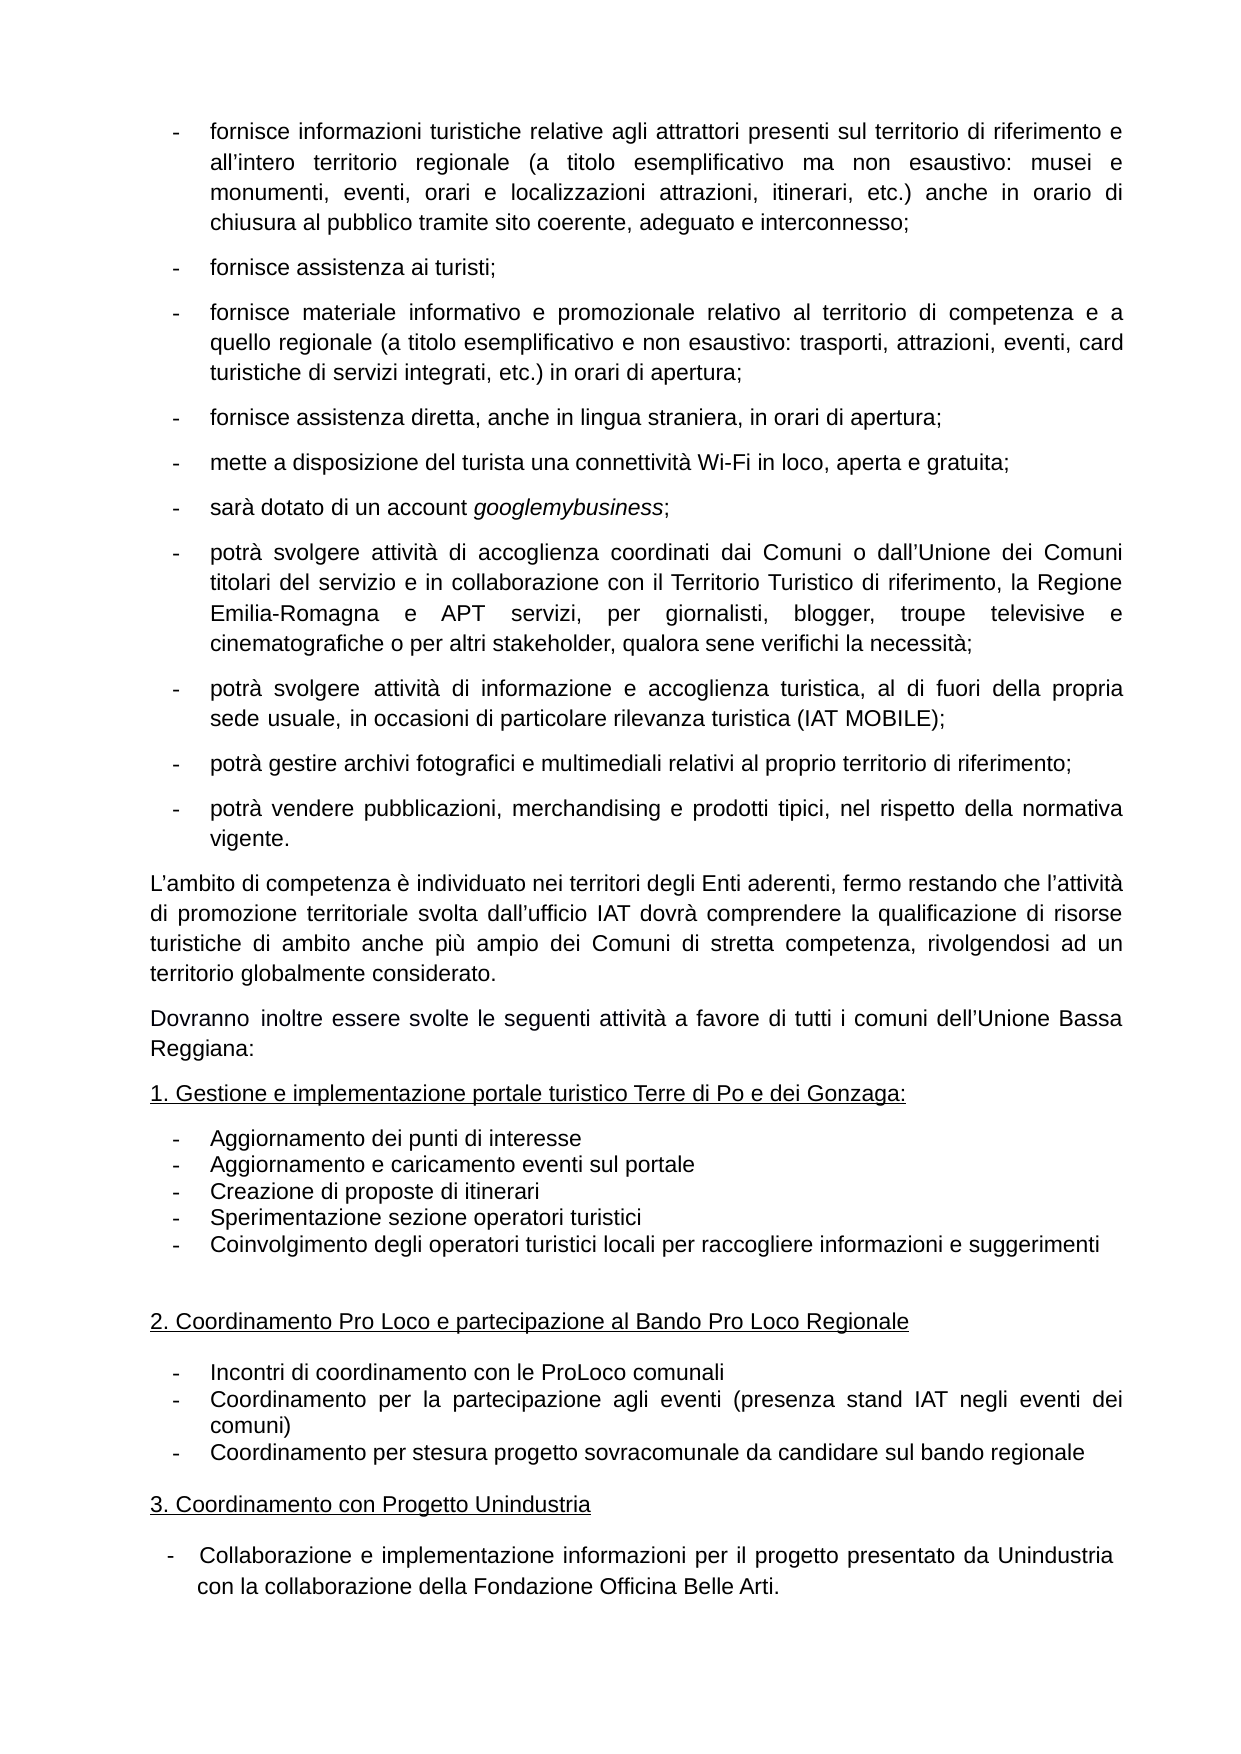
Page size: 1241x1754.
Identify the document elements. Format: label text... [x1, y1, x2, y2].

text Dovranno inoltre essere svolte le seguenti attività a favore di tutti i comuni dell’Unione Bassa Reggiana: [150, 1005, 1123, 1062]
list Aggiornamento e caricamento eventi sul portale [172, 1151, 1123, 1178]
text - Collaborazione e implementazione informazioni per il progetto presentato da Unindustria con la collaborazione della Fondazione Officina Belle Arti. [150, 1542, 1123, 1599]
list Sperimentazione sezione operatori turistici [172, 1204, 1123, 1231]
list fornisce assistenza ai turisti; [172, 254, 1123, 280]
list potrà svolgere attività di accoglienza coordinati dai Comuni o dall’Unione dei Comuni titolari del servizio e in collaborazione con il Territorio Turistico di riferimento, la Regione Emilia-Romagna e APT servizi, per giornalisti, blogger, troupe televisive e cinematografiche o per altri stakeholder, qualora sene verifichi la necessità; [172, 539, 1123, 656]
list potrà gestire archivi fotografici e multimediali relativi al proprio territorio di riferimento; [172, 749, 1123, 776]
list mette a disposizione del turista una connettività Wi-Fi in loco, aperta e gratuita; [172, 449, 1123, 475]
text L’ambito di competenza è individuato nei territori degli Enti aderenti, fermo restando che l’attività di promozione territoriale svolta dall’ufficio IAT dovrà comprendere la qualificazione di risorse turistiche di ambito anche più ampio dei Comuni di stretta competenza, rivolgendosi ad un territorio globalmente considerato. [150, 870, 1123, 987]
list potrà svolgere attività di informazione e accoglienza turistica, al di fuori della propria sede usuale, in occasioni di particolare rilevanza turistica (IAT MOBILE); [172, 674, 1123, 731]
list fornisce assistenza diretta, anche in lingua straniera, in orari di apertura; [172, 404, 1123, 430]
list potrà vendere pubblicazioni, merchandising e prodotti tipici, nel rispetto della normativa vigente. [172, 794, 1123, 851]
list sarà dotato di un account googlemybusiness; [172, 494, 1123, 520]
list Coinvolgimento degli operatori turistici locali per raccogliere informazioni e suggerimenti [172, 1231, 1123, 1257]
list fornisce informazioni turistiche relative agli attrattori presenti sul territorio di riferimento e all’intero territorio regionale (a titolo esemplificativo ma non esaustivo: musei e monumenti, eventi, orari e localizzazioni attrazioni, itinerari, etc.) anche in orario di chiusura al pubblico tramite sito coerente, adeguato e interconnesso; [172, 118, 1123, 235]
list Incontri di coordinamento con le ProLoco comunali [172, 1359, 1123, 1386]
text 1. Gestione e implementazione portale turistico Terre di Po e dei Gonzaga: [150, 1080, 1123, 1106]
list fornisce materiale informativo e promozionale relativo al territorio di competenza e a quello regionale (a titolo esemplificativo e non esaustivo: trasporti, attrazioni, eventi, card turistiche di servizi integrati, etc.) in orari di apertura; [172, 299, 1123, 386]
list Aggiornamento dei punti di interesse [172, 1125, 1123, 1151]
text 2. Coordinamento Pro Loco e partecipazione al Bando Pro Loco Regionale [150, 1308, 1123, 1334]
list Coordinamento per la partecipazione agli eventi (presenza stand IAT negli eventi dei comuni) [172, 1386, 1123, 1438]
list Coordinamento per stesura progetto sovracomunale da candidare sul bando regionale [172, 1438, 1123, 1465]
text 3. Coordinamento con Progetto Unindustria [150, 1491, 1123, 1518]
list Creazione di proposte di itinerari [172, 1178, 1123, 1204]
